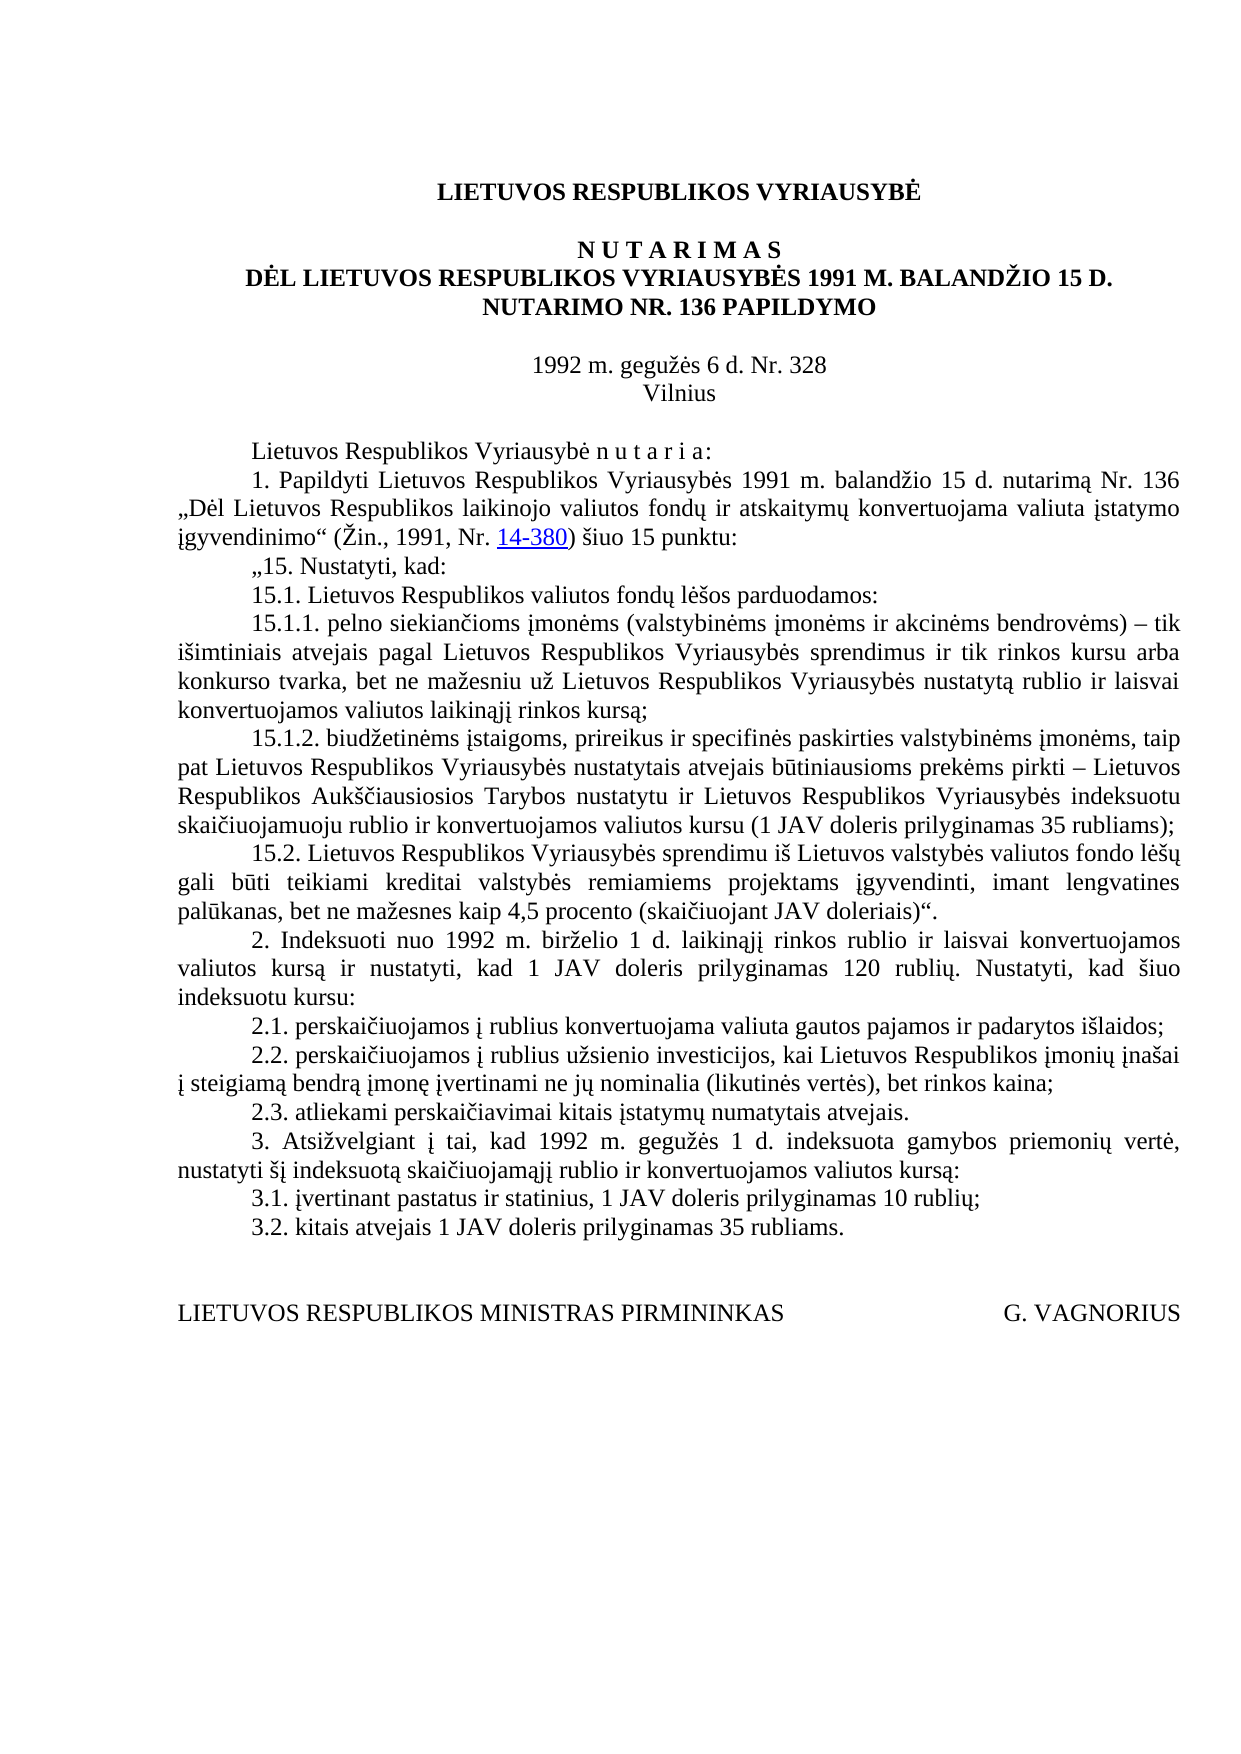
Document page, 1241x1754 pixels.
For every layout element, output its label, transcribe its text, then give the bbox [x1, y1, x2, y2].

text 1. Papildyti Lietuvos Respublikos Vyriausybės 1991 m. balandžio 15 d. nutarimą Nr. 136 „Dėl Lietuvos Respublikos laikinojo valiutos fondų ir atskaitymų konvertuojama valiuta įstatymo įgyvendinimo“ (Žin., 1991, Nr. 14-380) šiuo 15 punktu: [177, 465, 1181, 551]
text 15.1. Lietuvos Respublikos valiutos fondų lėšos parduodamos: [177, 580, 1181, 608]
text LIETUVOS RESPUBLIKOS VYRIAUSYBĖ [177, 177, 1181, 206]
text 15.2. Lietuvos Respublikos Vyriausybės sprendimu iš Lietuvos valstybės valiutos fondo lėšų gali būti teikiami kreditai valstybės remiamiems projektams įgyvendinti, imant lengvatines palūkanas, bet ne mažesnes kaip 4,5 procento (skaičiuojant JAV doleriais)“. [177, 838, 1181, 925]
text 2.3. atliekami perskaičiavimai kitais įstatymų numatytais atvejais. [177, 1097, 1181, 1126]
text LIETUVOS RESPUBLIKOS MINISTRAS PIRMININKAS G. VAGNORIUS [177, 1298, 1181, 1327]
text Lietuvos Respublikos Vyriausybė nutaria: [177, 436, 1181, 465]
text 3. Atsižvelgiant į tai, kad 1992 m. gegužės 1 d. indeksuota gamybos priemonių vertė, nustatyti šį indeksuotą skaičiuojamąjį rublio ir konvertuojamos valiutos kursą: [177, 1126, 1181, 1183]
text 15.1.1. pelno siekiančioms įmonėms (valstybinėms įmonėms ir akcinėms bendrovėms) – tik išimtiniais atvejais pagal Lietuvos Respublikos Vyriausybės sprendimus ir tik rinkos kursu arba konkurso tvarka, bet ne mažesniu už Lietuvos Respublikos Vyriausybės nustatytą rublio ir laisvai konvertuojamos valiutos laikinąjį rinkos kursą; [177, 608, 1181, 723]
text 2. Indeksuoti nuo 1992 m. birželio 1 d. laikinąjį rinkos rublio ir laisvai konvertuojamos valiutos kursą ir nustatyti, kad 1 JAV doleris prilyginamas 120 rublių. Nustatyti, kad šiuo indeksuotu kursu: [177, 925, 1181, 1011]
text 2.1. perskaičiuojamos į rublius konvertuojama valiuta gautos pajamos ir padarytos išlaidos; [177, 1011, 1181, 1040]
text DĖL LIETUVOS RESPUBLIKOS VYRIAUSYBĖS 1991 M. BALANDŽIO 15 D. NUTARIMO NR. 136 PAPILDYMO [177, 263, 1181, 321]
text 3.2. kitais atvejais 1 JAV doleris prilyginamas 35 rubliams. [177, 1212, 1181, 1241]
text 15.1.2. biudžetinėms įstaigoms, prireikus ir specifinės paskirties valstybinėms įmonėms, taip pat Lietuvos Respublikos Vyriausybės nustatytais atvejais būtiniausioms prekėms pirkti – Lietuvos Respublikos Aukščiausiosios Tarybos nustatytu ir Lietuvos Respublikos Vyriausybės indeksuotu skaičiuojamuoju rublio ir konvertuojamos valiutos kursu (1 JAV doleris prilyginamas 35 rubliams); [177, 723, 1181, 838]
text 2.2. perskaičiuojamos į rublius užsienio investicijos, kai Lietuvos Respublikos įmonių įnašai į steigiamą bendrą įmonę įvertinami ne jų nominalia (likutinės vertės), bet rinkos kaina; [177, 1040, 1181, 1097]
text N U T A R I M A S [177, 235, 1181, 263]
text „15. Nustatyti, kad: [177, 551, 1181, 580]
text 3.1. įvertinant pastatus ir statinius, 1 JAV doleris prilyginamas 10 rublių; [177, 1183, 1181, 1212]
text Vilnius [177, 378, 1181, 407]
text 1992 m. gegužės 6 d. Nr. 328 [177, 350, 1181, 378]
